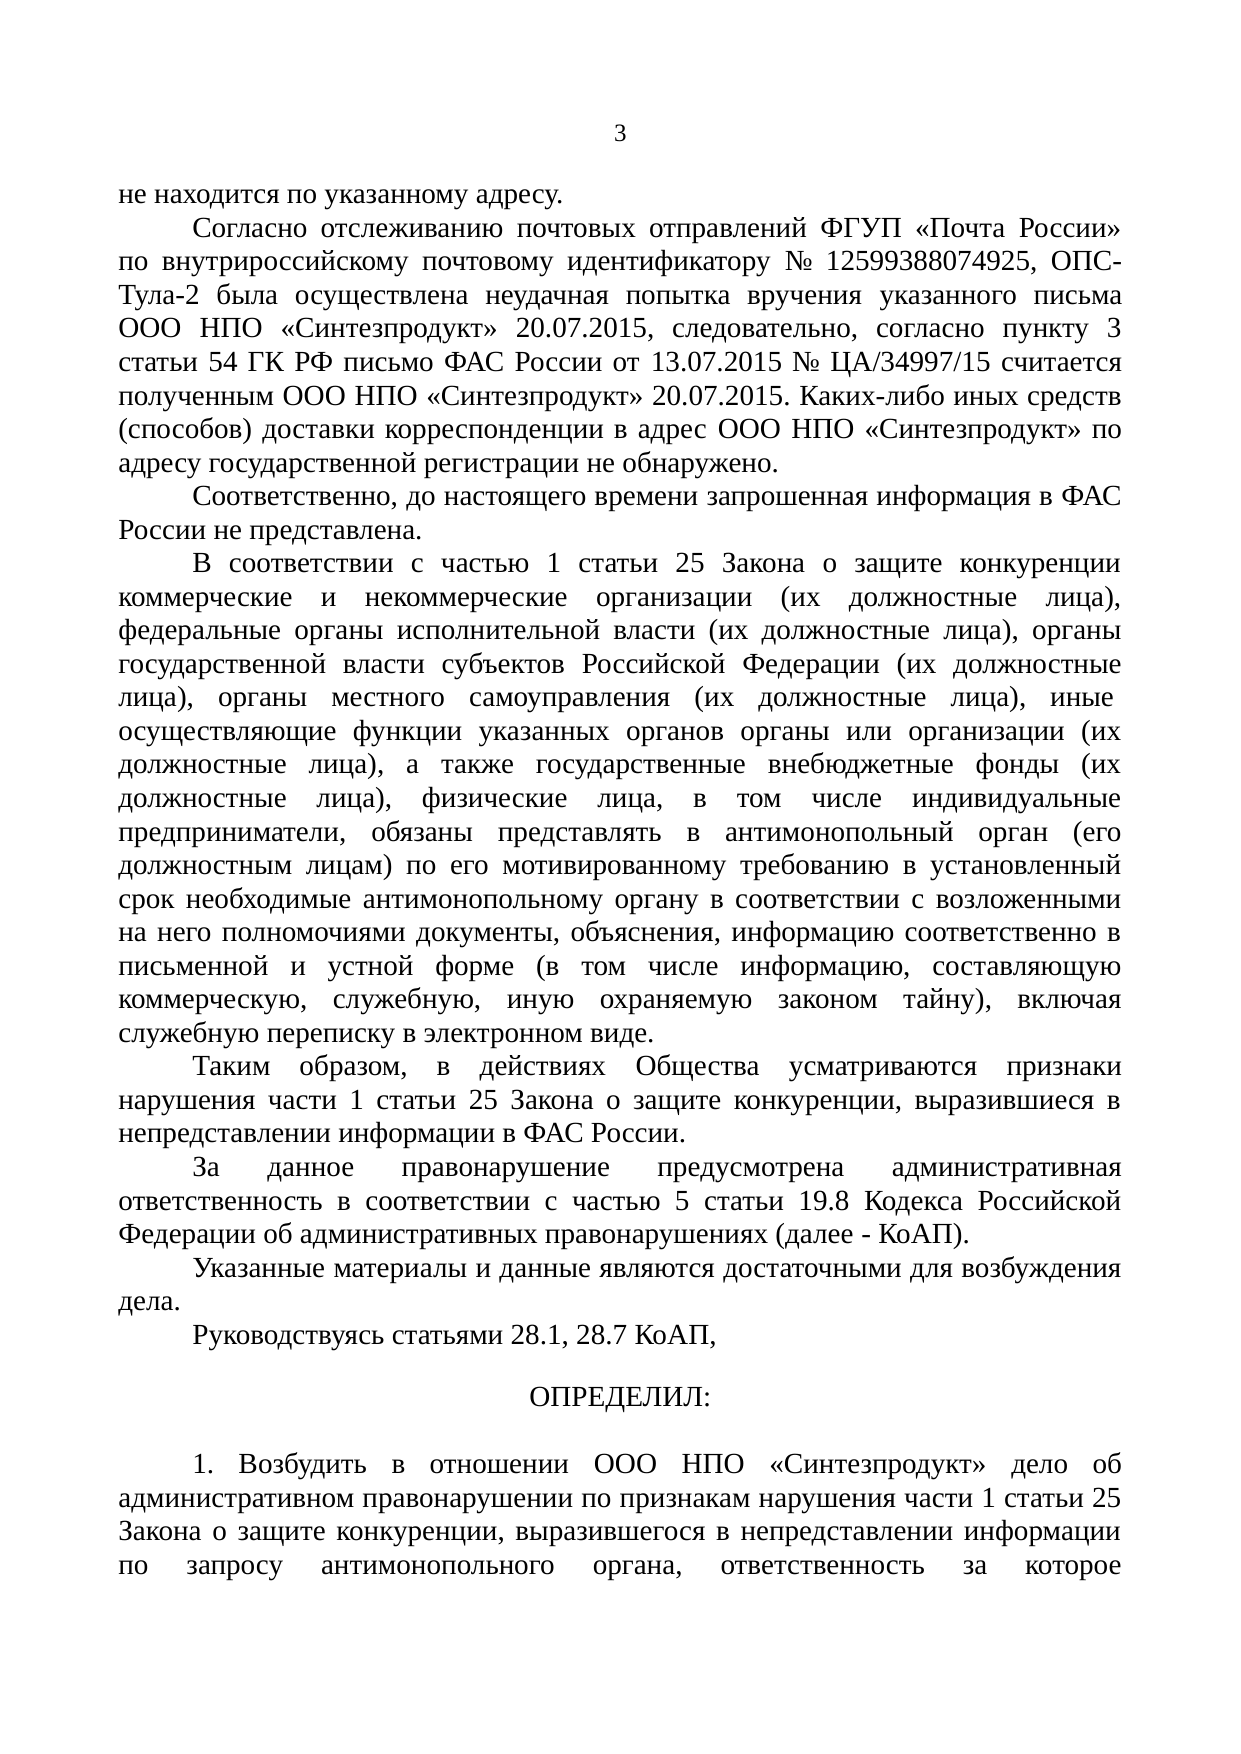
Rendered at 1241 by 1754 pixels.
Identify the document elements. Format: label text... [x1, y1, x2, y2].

text 1. Возбудить в отношении ООО НПО «Синтезпродукт» дело об административном правонарушении по признакам нарушения части 1 статьи 25 Закона о защите конкуренции, выразившегося в непредставлении информации по запросу антимонопольного органа, ответственность за которое [118, 1446, 1122, 1580]
text Соответственно, до настоящего времени запрошенная информация в ФАС России не представлена. [118, 478, 1122, 545]
text не находится по указанному адресу. [118, 176, 1122, 210]
text ОПРЕДЕЛИЛ: [118, 1379, 1122, 1413]
text Согласно отслеживанию почтовых отправлений ФГУП «Почта России» по внутрироссийскому почтовому идентификатору № 12599388074925, ОПС-Тула-2 была осуществлена неудачная попытка вручения указанного письма ООО НПО «Синтезпродукт» 20.07.2015, следовательно, согласно пункту 3 статьи 54 ГК РФ письмо ФАС России от 13.07.2015 № ЦА/34997/15 считается полученным ООО НПО «Синтезпродукт» 20.07.2015. Каких-либо иных средств (способов) доставки корреспонденции в адрес ООО НПО «Синтезпродукт» по адресу государственной регистрации не обнаружено. [118, 210, 1122, 478]
text Таким образом, в действиях Общества усматриваются признаки нарушения части 1 статьи 25 Закона о защите конкуренции, выразившиеся в непредставлении информации в ФАС России. [118, 1048, 1122, 1149]
text Указанные материалы и данные являются достаточными для возбуждения дела. [118, 1250, 1122, 1317]
text За данное правонарушение предусмотрена административная ответственность в соответствии с частью 5 статьи 19.8 Кодекса Российской Федерации об административных правонарушениях (далее - КоАП). [118, 1149, 1122, 1250]
text В соответствии с частью 1 статьи 25 Закона о защите конкуренции коммерческие и некоммерческие организации (их должностные лица), федеральные органы исполнительной власти (их должностные лица), органы государственной власти субъектов Российской Федерации (их должностные лица), органы местного самоуправления (их должностные лица), иные осуществляющие функции указанных органов органы или организации (их должностные лица), а также государственные внебюджетные фонды (их должностные лица), физические лица, в том числе индивидуальные предприниматели, обязаны представлять в антимонопольный орган (его должностным лицам) по его мотивированному требованию в установленный срок необходимые антимонопольному органу в соответствии с возложенными на него полномочиями документы, объяснения, информацию соответственно в письменной и устной форме (в том числе информацию, составляющую коммерческую, служебную, иную охраняемую законом тайну), включая служебную переписку в электронном виде. [118, 545, 1122, 1048]
text Руководствуясь статьями 28.1, 28.7 КоАП, [118, 1317, 1122, 1350]
